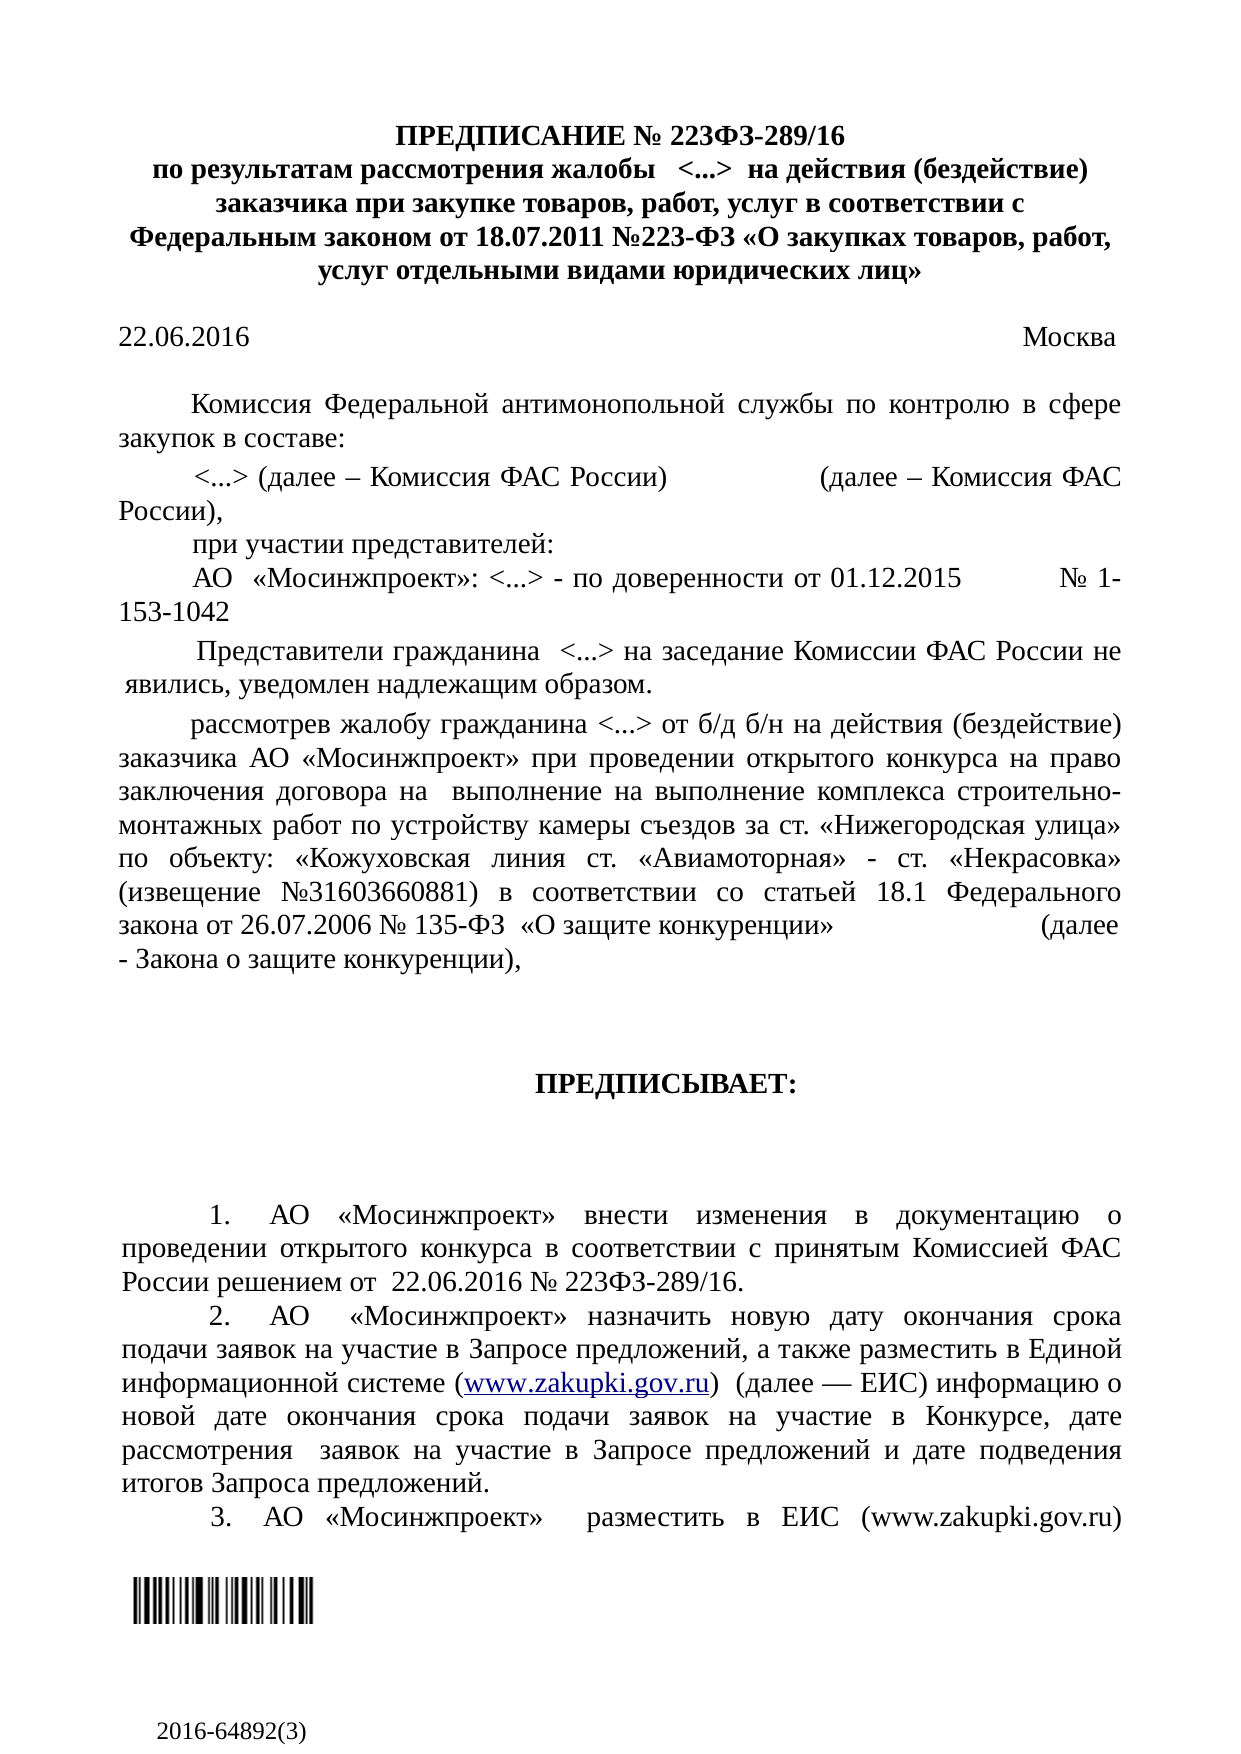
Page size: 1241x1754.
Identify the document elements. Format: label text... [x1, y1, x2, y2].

picture [118, 1577, 331, 1624]
text Комиссия Федеральной антимонопольной службы по контролю в сфере закупок в составе: [118, 386, 1122, 453]
list АО «Мосинжпроект» назначить новую дату окончания срока подачи заявок на участие в Запросе предложений, а также разместить в Единой информационной системе (www.zakupki.gov.ru) (далее — ЕИС) информацию о новой дате окончания срока подачи заявок на участие в Конкурсе, дате рассмотрения заявок на участие в Запросе предложений и дате подведения итогов Запроса предложений. [121, 1298, 1122, 1499]
text 22.06.2016 Москва [118, 319, 1122, 353]
text АО «Мосинжпроект»: <...> - по доверенности от 01.12.2015 № 1-153-1042 [118, 560, 1122, 627]
text ПРЕДПИСАНИЕ № 223ФЗ-289/16 [118, 118, 1122, 152]
list АО «Мосинжпроект» разместить в ЕИС (www.zakupki.gov.ru) [125, 1499, 1122, 1532]
text рассмотрев жалобу гражданина <...> от б/д б/н на действия (бездействие) заказчика АО «Мосинжпроект» при проведении открытого конкурса на право заключения договора на выполнение на выполнение комплекса строительно-монтажных работ по устройству камеры съездов за ст. «Нижегородская улица» по объекту: «Кожуховская линия ст. «Авиамоторная» - ст. «Некрасовка» (извещение №31603660881) в соответствии со статьей 18.1 Федерального закона от 26.07.2006 № 135-ФЗ «О защите конкуренции» (далее - Закона о защите конкуренции), [118, 706, 1122, 974]
list АО «Мосинжпроект» внести изменения в документацию о проведении открытого конкурса в соответствии с принятым Комиссией ФАС России решением от 22.06.2016 № 223ФЗ-289/16. [121, 1197, 1122, 1298]
text по результатам рассмотрения жалобы <...> на действия (бездействие) заказчика при закупке товаров, работ, услуг в соответствии с Федеральным законом от 18.07.2011 №223-ФЗ «О закупках товаров, работ, услуг отдельными видами юридических лиц» [118, 152, 1122, 286]
text Представители гражданина <...> на заседание Комиссии ФАС России не явились, уведомлен надлежащим образом. [125, 633, 1122, 700]
text ПРЕДПИСЫВАЕТ: [125, 1067, 1122, 1100]
text при участии представителей: [118, 527, 1122, 560]
text <...> (далее – Комиссия ФАС России) (далее – Комиссия ФАС России), [118, 459, 1122, 527]
